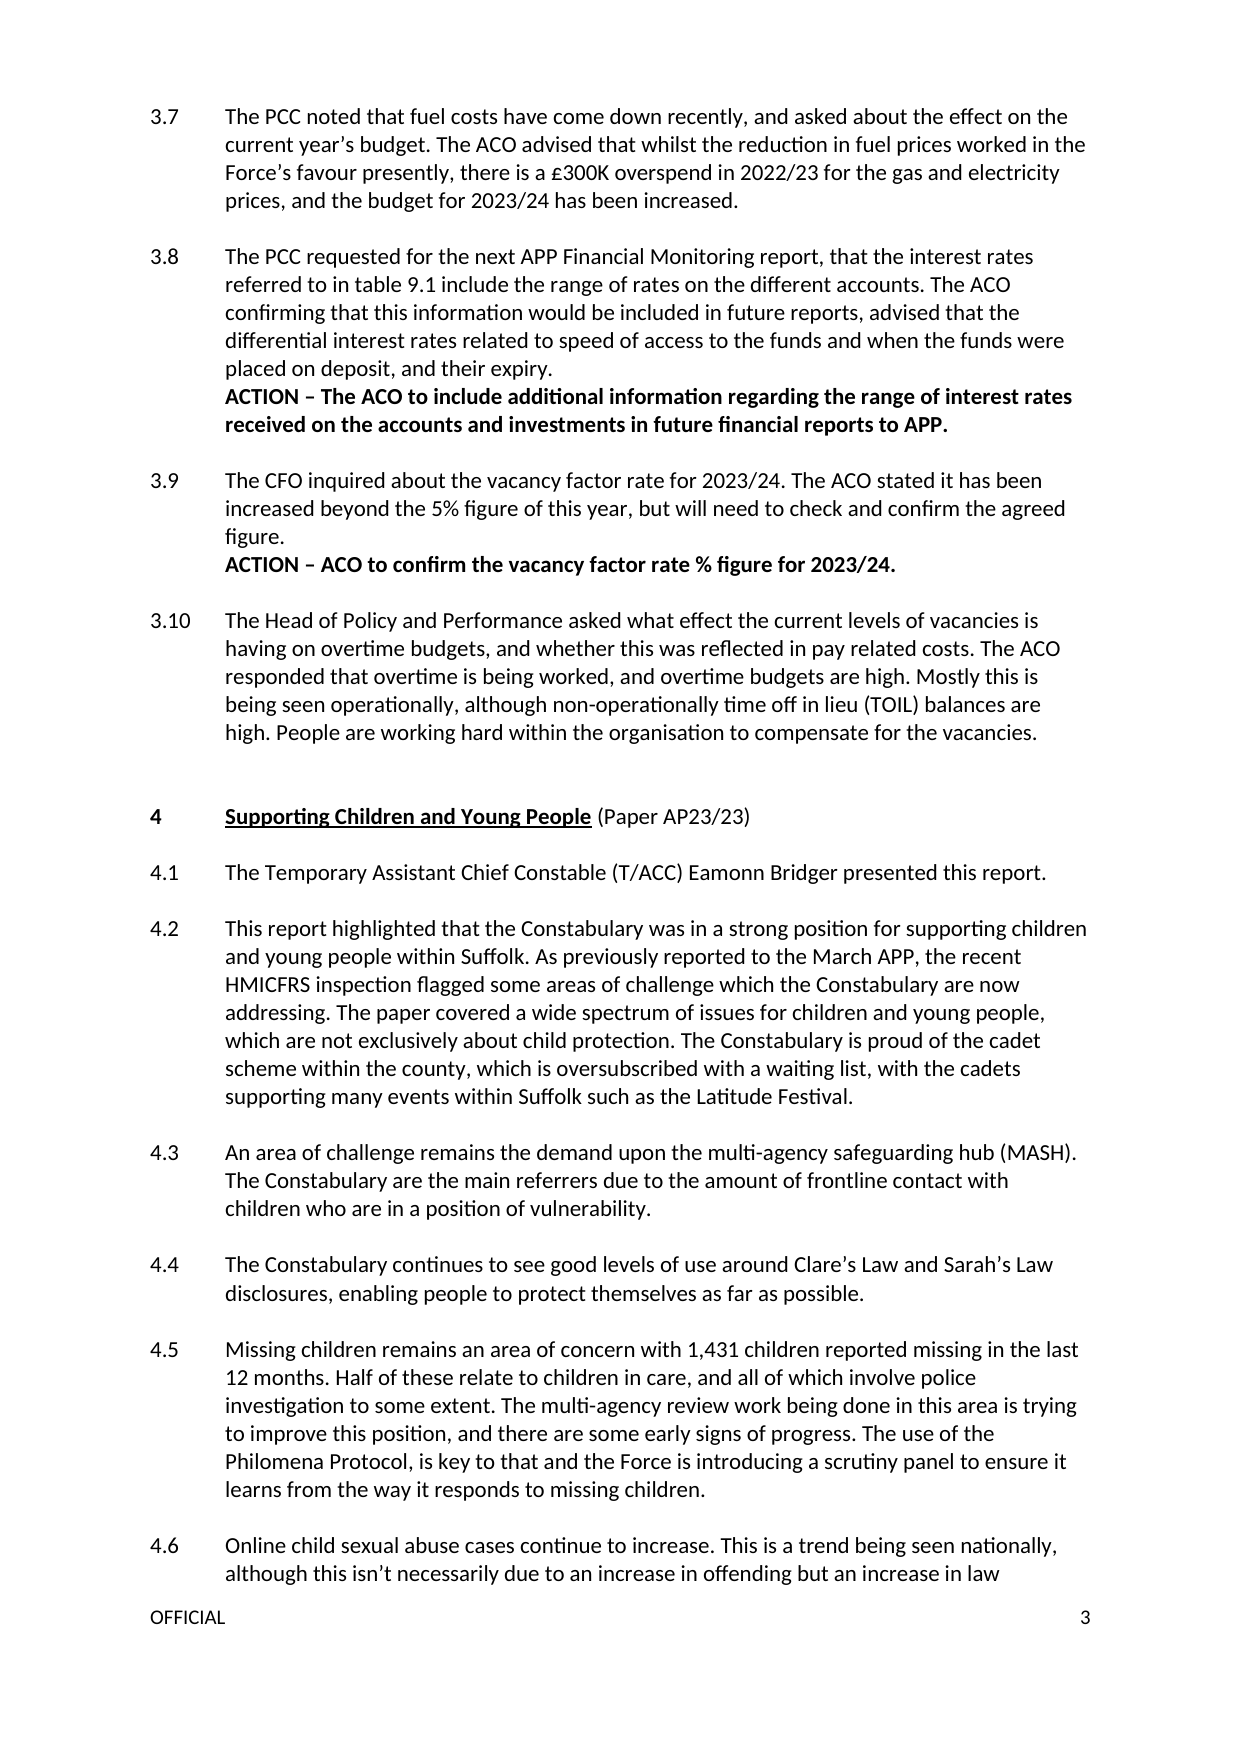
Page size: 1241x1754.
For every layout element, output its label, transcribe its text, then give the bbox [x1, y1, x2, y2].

text ACTION – ACO to confirm the vacancy factor rate % figure for 2023/24. [225, 550, 1090, 578]
text 3.9 The CFO inquired about the vacancy factor rate for 2023/24. The ACO stated it has been increased beyond the 5% figure of this year, but will need to check and confirm the agreed figure. [150, 466, 1090, 550]
text 4.6 Online child sexual abuse cases continue to increase. This is a trend being seen nationally, although this isn’t necessarily due to an increase in offending but an increase in law [150, 1531, 1090, 1587]
text 3.10 The Head of Policy and Performance asked what effect the current levels of vacancies is having on overtime budgets, and whether this was reflected in pay related costs. The ACO responded that overtime is being worked, and overtime budgets are high. Mostly this is being seen operationally, although non-operationally time off in lieu (TOIL) balances are high. People are working hard within the organisation to compensate for the vacancies. [150, 606, 1090, 746]
text 4.1 The Temporary Assistant Chief Constable (T/ACC) Eamonn Bridger presented this report. [150, 858, 1090, 886]
text 4.2 This report highlighted that the Constabulary was in a strong position for supporting children and young people within Suffolk. As previously reported to the March APP, the recent HMICFRS inspection flagged some areas of challenge which the Constabulary are now addressing. The paper covered a wide spectrum of issues for children and young people, which are not exclusively about child protection. The Constabulary is proud of the cadet scheme within the county, which is oversubscribed with a waiting list, with the cadets supporting many events within Suffolk such as the Latitude Festival. [150, 914, 1090, 1111]
text 4.4 The Constabulary continues to see good levels of use around Clare’s Law and Sarah’s Law disclosures, enabling people to protect themselves as far as possible. [150, 1251, 1090, 1307]
text ACTION – The ACO to include additional information regarding the range of interest rates received on the accounts and investments in future financial reports to APP. [150, 382, 1090, 438]
text 3.8 The PCC requested for the next APP Financial Monitoring report, that the interest rates referred to in table 9.1 include the range of rates on the different accounts. The ACO confirming that this information would be included in future reports, advised that the differential interest rates related to speed of access to the funds and when the funds were placed on deposit, and their expiry. [150, 242, 1090, 382]
text 4 Supporting Children and Young People (Paper AP23/23) [150, 802, 1090, 830]
text 4.3 An area of challenge remains the demand upon the multi-agency safeguarding hub (MASH). The Constabulary are the main referrers due to the amount of frontline contact with children who are in a position of vulnerability. [150, 1138, 1090, 1223]
text 4.5 Missing children remains an area of concern with 1,431 children reported missing in the last 12 months. Half of these relate to children in care, and all of which involve police investigation to some extent. The multi-agency review work being done in this area is trying to improve this position, and there are some early signs of progress. The use of the Philomena Protocol, is key to that and the Force is introducing a scrutiny panel to ensure it learns from the way it responds to missing children. [150, 1335, 1090, 1503]
text 3.7 The PCC noted that fuel costs have come down recently, and asked about the effect on the current year’s budget. The ACO advised that whilst the reduction in fuel prices worked in the Force’s favour presently, there is a £300K overspend in 2022/23 for the gas and electricity prices, and the budget for 2023/24 has been increased. [150, 102, 1090, 214]
